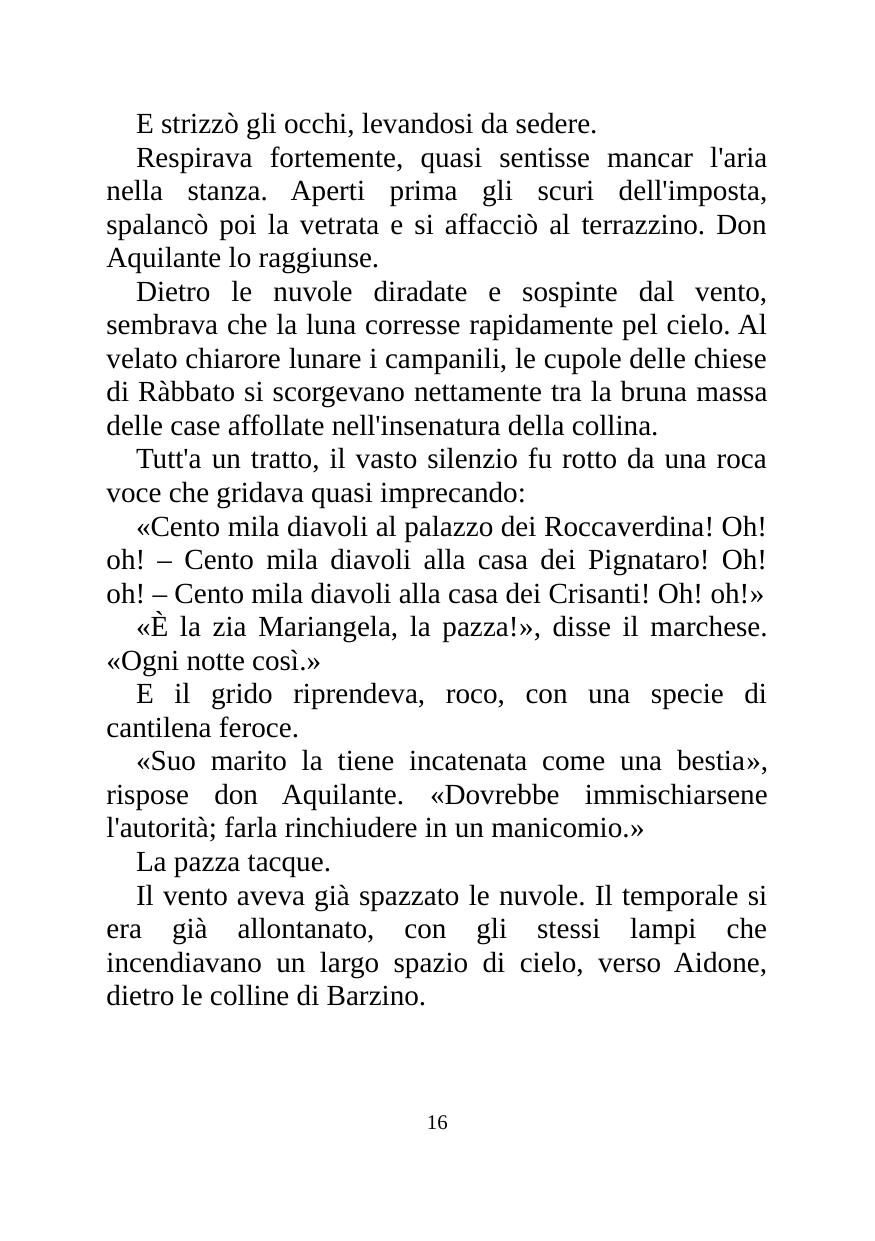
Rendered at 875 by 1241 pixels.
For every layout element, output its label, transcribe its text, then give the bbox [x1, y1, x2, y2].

text Tutt'a un tratto, il vasto silenzio fu rotto da una roca voce che gridava quasi imprecando: [106, 442, 768, 509]
text «Cento mila diavoli al palazzo dei Roccaverdina! Oh! oh! – Cento mila diavoli alla casa dei Pignataro! Oh! oh! – Cento mila diavoli alla casa dei Crisanti! Oh! oh!» [106, 509, 768, 609]
text «Suo marito la tiene incatenata come una bestia», rispose don Aquilante. «Dovrebbe immischiarsene l'autorità; farla rinchiudere in un manicomio.» [106, 743, 768, 844]
text Respirava fortemente, quasi sentisse mancar l'aria nella stanza. Aperti prima gli scuri dell'imposta, spalancò poi la vetrata e si affacciò al terrazzino. Don Aquilante lo raggiunse. [106, 140, 768, 274]
text E il grido riprendeva, roco, con una specie di cantilena feroce. [106, 676, 768, 743]
text La pazza tacque. [106, 844, 768, 878]
text E strizzò gli occhi, levandosi da sedere. [106, 106, 768, 140]
text Dietro le nuvole diradate e sospinte dal vento, sembrava che la luna corresse rapidamente pel cielo. Al velato chiarore lunare i campanili, le cupole delle chiese di Ràbbato si scorgevano nettamente tra la bruna massa delle case affollate nell'insenatura della collina. [106, 274, 768, 442]
text Il vento aveva già spazzato le nuvole. Il temporale si era già allontanato, con gli stessi lampi che incendiavano un largo spazio di cielo, verso Aidone, dietro le colline di Barzino. [106, 878, 768, 1012]
text «È la zia Mariangela, la pazza!», disse il marchese. «Ogni notte così.» [106, 609, 768, 676]
